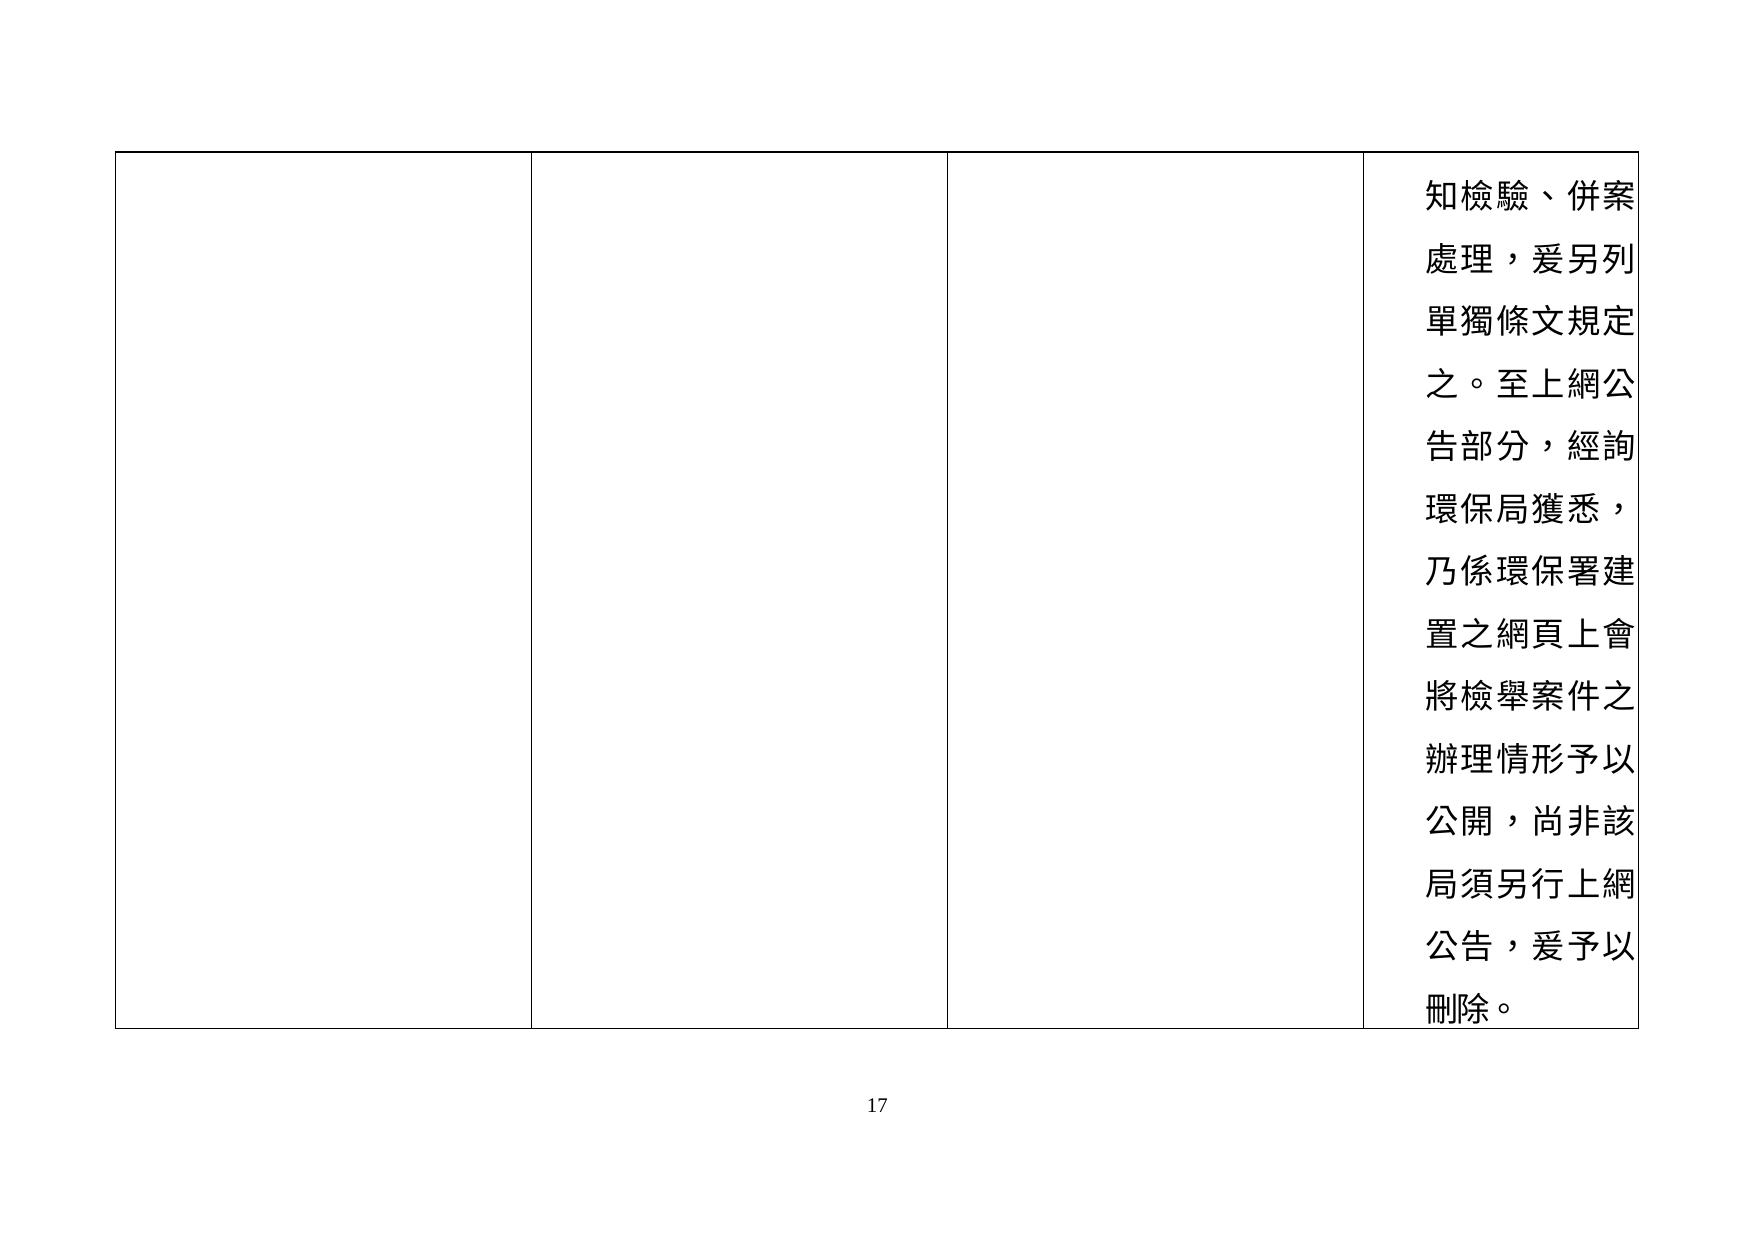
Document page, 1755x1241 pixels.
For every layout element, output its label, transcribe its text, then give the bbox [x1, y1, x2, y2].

table_cell [948, 153, 1363, 1027]
table_cell [116, 153, 531, 1027]
table_cell 知檢驗、併案處理，爰另列單獨條文規定之。至上網公告部分，經詢環保局獲悉，乃係環保署建置之網頁上會將檢舉案件之辦理情形予以公開，尚非該局須另行上網公告，爰予以刪除。 [1364, 153, 1638, 1027]
table_cell [532, 153, 947, 1027]
